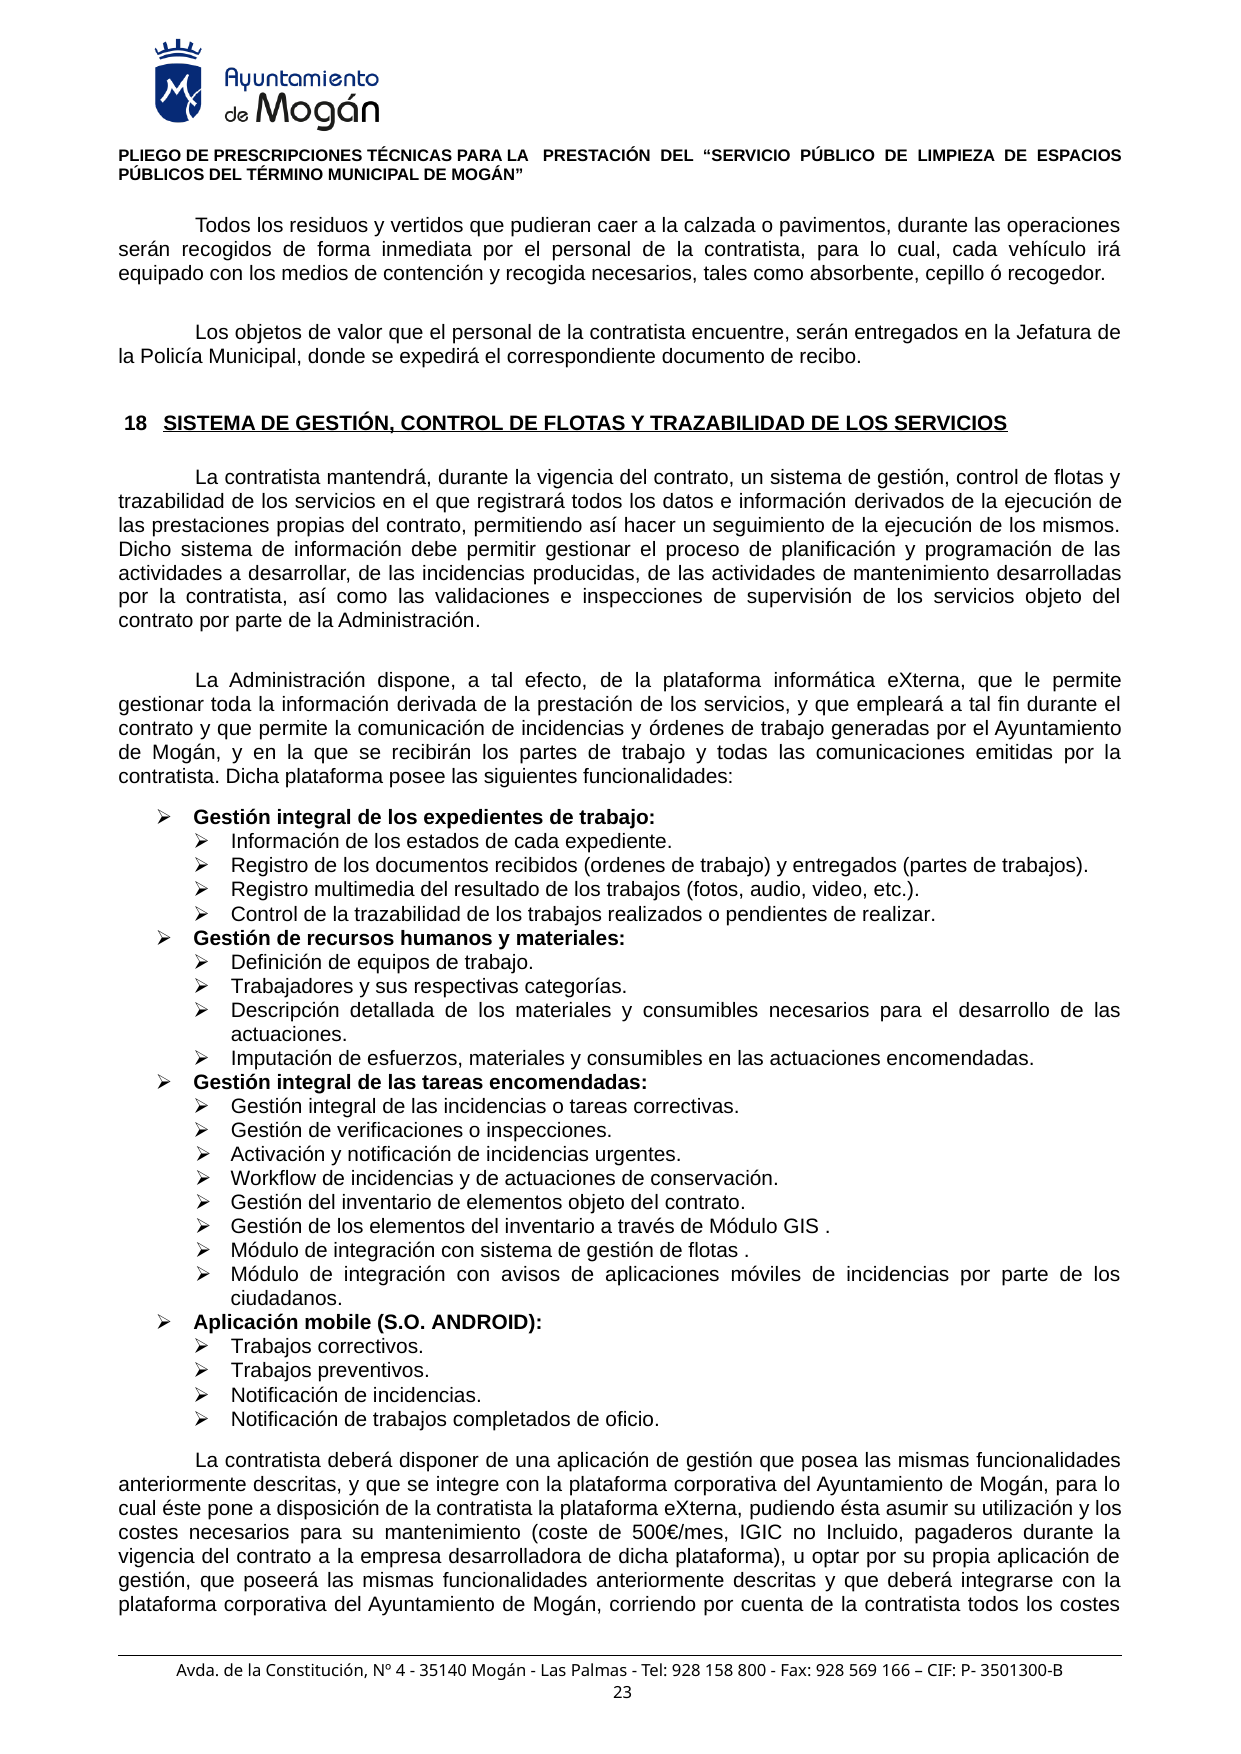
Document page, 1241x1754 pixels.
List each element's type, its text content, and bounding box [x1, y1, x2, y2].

list Gestión integral de las tareas encomendadas: [156, 1070, 1122, 1094]
list Módulo de integración con sistema de gestión de flotas . [195, 1238, 1122, 1262]
list Imputación de esfuerzos, materiales y consumibles en las actuaciones encomendadas. [193, 1046, 1122, 1070]
list Workflow de incidencias y de actuaciones de conservación. [195, 1166, 1122, 1190]
list Registro de los documentos recibidos (ordenes de trabajo) y entregados (partes de trabajos). [193, 853, 1122, 877]
list Gestión del inventario de elementos objeto del contrato. [195, 1190, 1122, 1214]
list Trabajos preventivos. [193, 1358, 1122, 1382]
text La Administración dispone, a tal efecto, de la plataforma informática eXterna, que le permite gestionar toda la información derivada de la prestación de los servicios, y que empleará a tal fin durante el contrato y que permite la comunicación de incidencias y órdenes de trabajo generadas por el Ayuntamiento de Mogán, y en la que se recibirán los partes de trabajo y todas las comunicaciones emitidas por la contratista. Dicha plataforma posee las siguientes funcionalidades: [118, 668, 1122, 787]
subtitle SISTEMA DE GESTIÓN, CONTROL DE FLOTAS Y TRAZABILIDAD DE LOS SERVICIOS [118, 410, 1122, 434]
list Notificación de incidencias. [193, 1382, 1122, 1406]
picture [140, 17, 396, 149]
list Gestión integral de los expedientes de trabajo: [156, 805, 1122, 829]
list Definición de equipos de trabajo. [193, 949, 1122, 973]
list Control de la trazabilidad de los trabajos realizados o pendientes de realizar. [193, 901, 1122, 925]
list Gestión de recursos humanos y materiales: [156, 925, 1122, 949]
list Módulo de integración con avisos de aplicaciones móviles de incidencias por parte de los ciudadanos. [195, 1262, 1122, 1310]
list Notificación de trabajos completados de oficio. [193, 1406, 1122, 1431]
list Trabajos correctivos. [193, 1334, 1122, 1358]
list Trabajadores y sus respectivas categorías. [193, 973, 1122, 998]
list Información de los estados de cada expediente. [193, 829, 1122, 853]
list Gestión de los elementos del inventario a través de Módulo GIS . [195, 1214, 1122, 1238]
text La contratista deberá disponer de una aplicación de gestión que posea las mismas funcionalidades anteriormente descritas, y que se integre con la plataforma corporativa del Ayuntamiento de Mogán, para lo cual éste pone a disposición de la contratista la plataforma eXterna, pudiendo ésta asumir su utilización y los costes necesarios para su mantenimiento (coste de 500€/mes, IGIC no Incluido, pagaderos durante la vigencia del contrato a la empresa desarrolladora de dicha plataforma), u optar por su propia aplicación de gestión, que poseerá las mismas funcionalidades anteriormente descritas y que deberá integrarse con la plataforma corporativa del Ayuntamiento de Mogán, corriendo por cuenta de la contratista todos los costes [118, 1448, 1122, 1616]
text Todos los residuos y vertidos que pudieran caer a la calzada o pavimentos, durante las operaciones serán recogidos de forma inmediata por el personal de la contratista, para lo cual, cada vehículo irá equipado con los medios de contención y recogida necesarios, tales como absorbente, cepillo ó recogedor. [118, 212, 1122, 284]
list Descripción detallada de los materiales y consumibles necesarios para el desarrollo de las actuaciones. [193, 998, 1122, 1046]
list Activación y notificación de incidencias urgentes. [195, 1142, 1122, 1166]
list Gestión de verificaciones o inspecciones. [193, 1118, 1122, 1142]
text La contratista mantendrá, durante la vigencia del contrato, un sistema de gestión, control de flotas y trazabilidad de los servicios en el que registrará todos los datos e información derivados de la ejecución de las prestaciones propias del contrato, permitiendo así hacer un seguimiento de la ejecución de los mismos. Dicho sistema de información debe permitir gestionar el proceso de planificación y programación de las actividades a desarrollar, de las incidencias producidas, de las actividades de mantenimiento desarrolladas por la contratista, así como las validaciones e inspecciones de supervisión de los servicios objeto del contrato por parte de la Administración. [118, 464, 1122, 632]
list Registro multimedia del resultado de los trabajos (fotos, audio, video, etc.). [193, 877, 1122, 901]
list Gestión integral de las incidencias o tareas correctivas. [193, 1094, 1122, 1118]
list Aplicación mobile (S.O. ANDROID): [156, 1310, 1122, 1334]
text Los objetos de valor que el personal de la contratista encuentre, serán entregados en la Jefatura de la Policía Municipal, donde se expedirá el correspondiente documento de recibo. [118, 320, 1122, 368]
